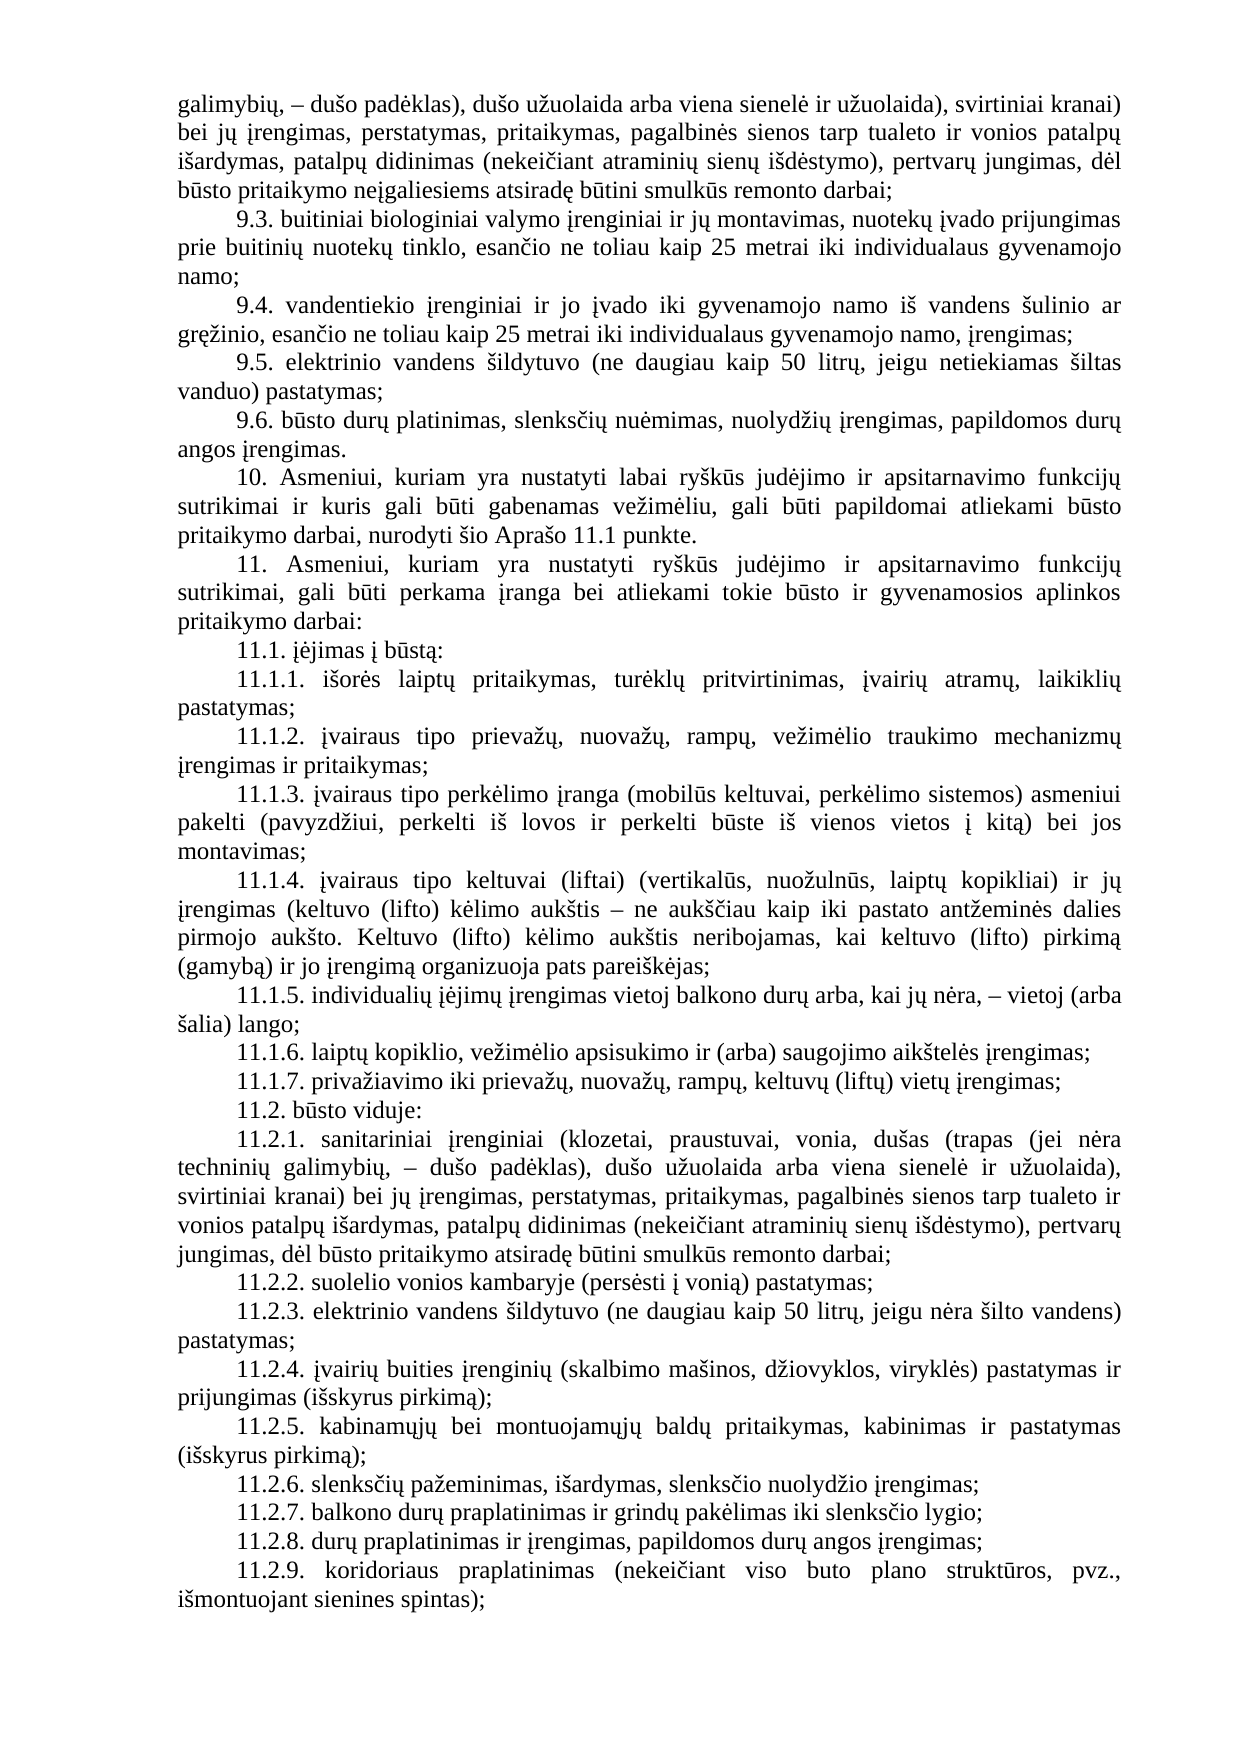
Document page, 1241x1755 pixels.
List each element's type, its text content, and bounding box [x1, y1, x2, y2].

text 11.2. būsto viduje: [177, 1095, 1122, 1124]
text 11.1.5. individualių įėjimų įrengimas vietoj balkono durų arba, kai jų nėra, – vietoj (arba šalia) lango; [177, 980, 1122, 1037]
text 11.2.3. elektrinio vandens šildytuvo (ne daugiau kaip 50 litrų, jeigu nėra šilto vandens) pastatymas; [177, 1296, 1122, 1354]
text 11.2.1. sanitariniai įrenginiai (klozetai, praustuvai, vonia, dušas (trapas (jei nėra techninių galimybių, – dušo padėklas), dušo užuolaida arba viena sienelė ir užuolaida), svirtiniai kranai) bei jų įrengimas, perstatymas, pritaikymas, pagalbinės sienos tarp tualeto ir vonios patalpų išardymas, patalpų didinimas (nekeičiant atraminių sienų išdėstymo), pertvarų jungimas, dėl būsto pritaikymo atsiradę būtini smulkūs remonto darbai; [177, 1124, 1122, 1267]
text 11.2.6. slenksčių pažeminimas, išardymas, slenksčio nuolydžio įrengimas; [177, 1469, 1122, 1497]
text galimybių, – dušo padėklas), dušo užuolaida arba viena sienelė ir užuolaida), svirtiniai kranai) bei jų įrengimas, perstatymas, pritaikymas, pagalbinės sienos tarp tualeto ir vonios patalpų išardymas, patalpų didinimas (nekeičiant atraminių sienų išdėstymo), pertvarų jungimas, dėl būsto pritaikymo neįgaliesiems atsiradę būtini smulkūs remonto darbai; [177, 89, 1122, 204]
text 11.1.4. įvairaus tipo keltuvai (liftai) (vertikalūs, nuožulnūs, laiptų kopikliai) ir jų įrengimas (keltuvo (lifto) kėlimo aukštis – ne aukščiau kaip iki pastato antžeminės dalies pirmojo aukšto. Keltuvo (lifto) kėlimo aukštis neribojamas, kai keltuvo (lifto) pirkimą (gamybą) ir jo įrengimą organizuoja pats pareiškėjas; [177, 865, 1122, 980]
text 10. Asmeniui, kuriam yra nustatyti labai ryškūs judėjimo ir apsitarnavimo funkcijų sutrikimai ir kuris gali būti gabenamas vežimėliu, gali būti papildomai atliekami būsto pritaikymo darbai, nurodyti šio Aprašo 11.1 punkte. [177, 462, 1122, 549]
text 11.2.2. suolelio vonios kambaryje (persėsti į vonią) pastatymas; [177, 1267, 1122, 1296]
text 9.6. būsto durų platinimas, slenksčių nuėmimas, nuolydžių įrengimas, papildomos durų angos įrengimas. [177, 405, 1122, 462]
text 11.1.7. privažiavimo iki prievažų, nuovažų, rampų, keltuvų (liftų) vietų įrengimas; [177, 1066, 1122, 1095]
text 11.2.4. įvairių buities įrenginių (skalbimo mašinos, džiovyklos, viryklės) pastatymas ir prijungimas (išskyrus pirkimą); [177, 1354, 1122, 1411]
text 11.2.9. koridoriaus praplatinimas (nekeičiant viso buto plano struktūros, pvz., išmontuojant sienines spintas); [177, 1555, 1122, 1612]
text 11.1.6. laiptų kopiklio, vežimėlio apsisukimo ir (arba) saugojimo aikštelės įrengimas; [177, 1037, 1122, 1066]
text 11.1.3. įvairaus tipo perkėlimo įranga (mobilūs keltuvai, perkėlimo sistemos) asmeniui pakelti (pavyzdžiui, perkelti iš lovos ir perkelti būste iš vienos vietos į kitą) bei jos montavimas; [177, 779, 1122, 865]
text 11.1.2. įvairaus tipo prievažų, nuovažų, rampų, vežimėlio traukimo mechanizmų įrengimas ir pritaikymas; [177, 721, 1122, 779]
text 11.1.1. išorės laiptų pritaikymas, turėklų pritvirtinimas, įvairių atramų, laikiklių pastatymas; [177, 664, 1122, 721]
text 9.4. vandentiekio įrenginiai ir jo įvado iki gyvenamojo namo iš vandens šulinio ar gręžinio, esančio ne toliau kaip 25 metrai iki individualaus gyvenamojo namo, įrengimas; [177, 290, 1122, 347]
text 11.2.8. durų praplatinimas ir įrengimas, papildomos durų angos įrengimas; [177, 1526, 1122, 1555]
text 9.3. buitiniai biologiniai valymo įrenginiai ir jų montavimas, nuotekų įvado prijungimas prie buitinių nuotekų tinklo, esančio ne toliau kaip 25 metrai iki individualaus gyvenamojo namo; [177, 204, 1122, 290]
text 9.5. elektrinio vandens šildytuvo (ne daugiau kaip 50 litrų, jeigu netiekiamas šiltas vanduo) pastatymas; [177, 347, 1122, 405]
text 11.1. įėjimas į būstą: [177, 635, 1122, 664]
text 11.2.5. kabinamųjų bei montuojamųjų baldų pritaikymas, kabinimas ir pastatymas (išskyrus pirkimą); [177, 1411, 1122, 1469]
text 11. Asmeniui, kuriam yra nustatyti ryškūs judėjimo ir apsitarnavimo funkcijų sutrikimai, gali būti perkama įranga bei atliekami tokie būsto ir gyvenamosios aplinkos pritaikymo darbai: [177, 549, 1122, 635]
text 11.2.7. balkono durų praplatinimas ir grindų pakėlimas iki slenksčio lygio; [177, 1497, 1122, 1526]
